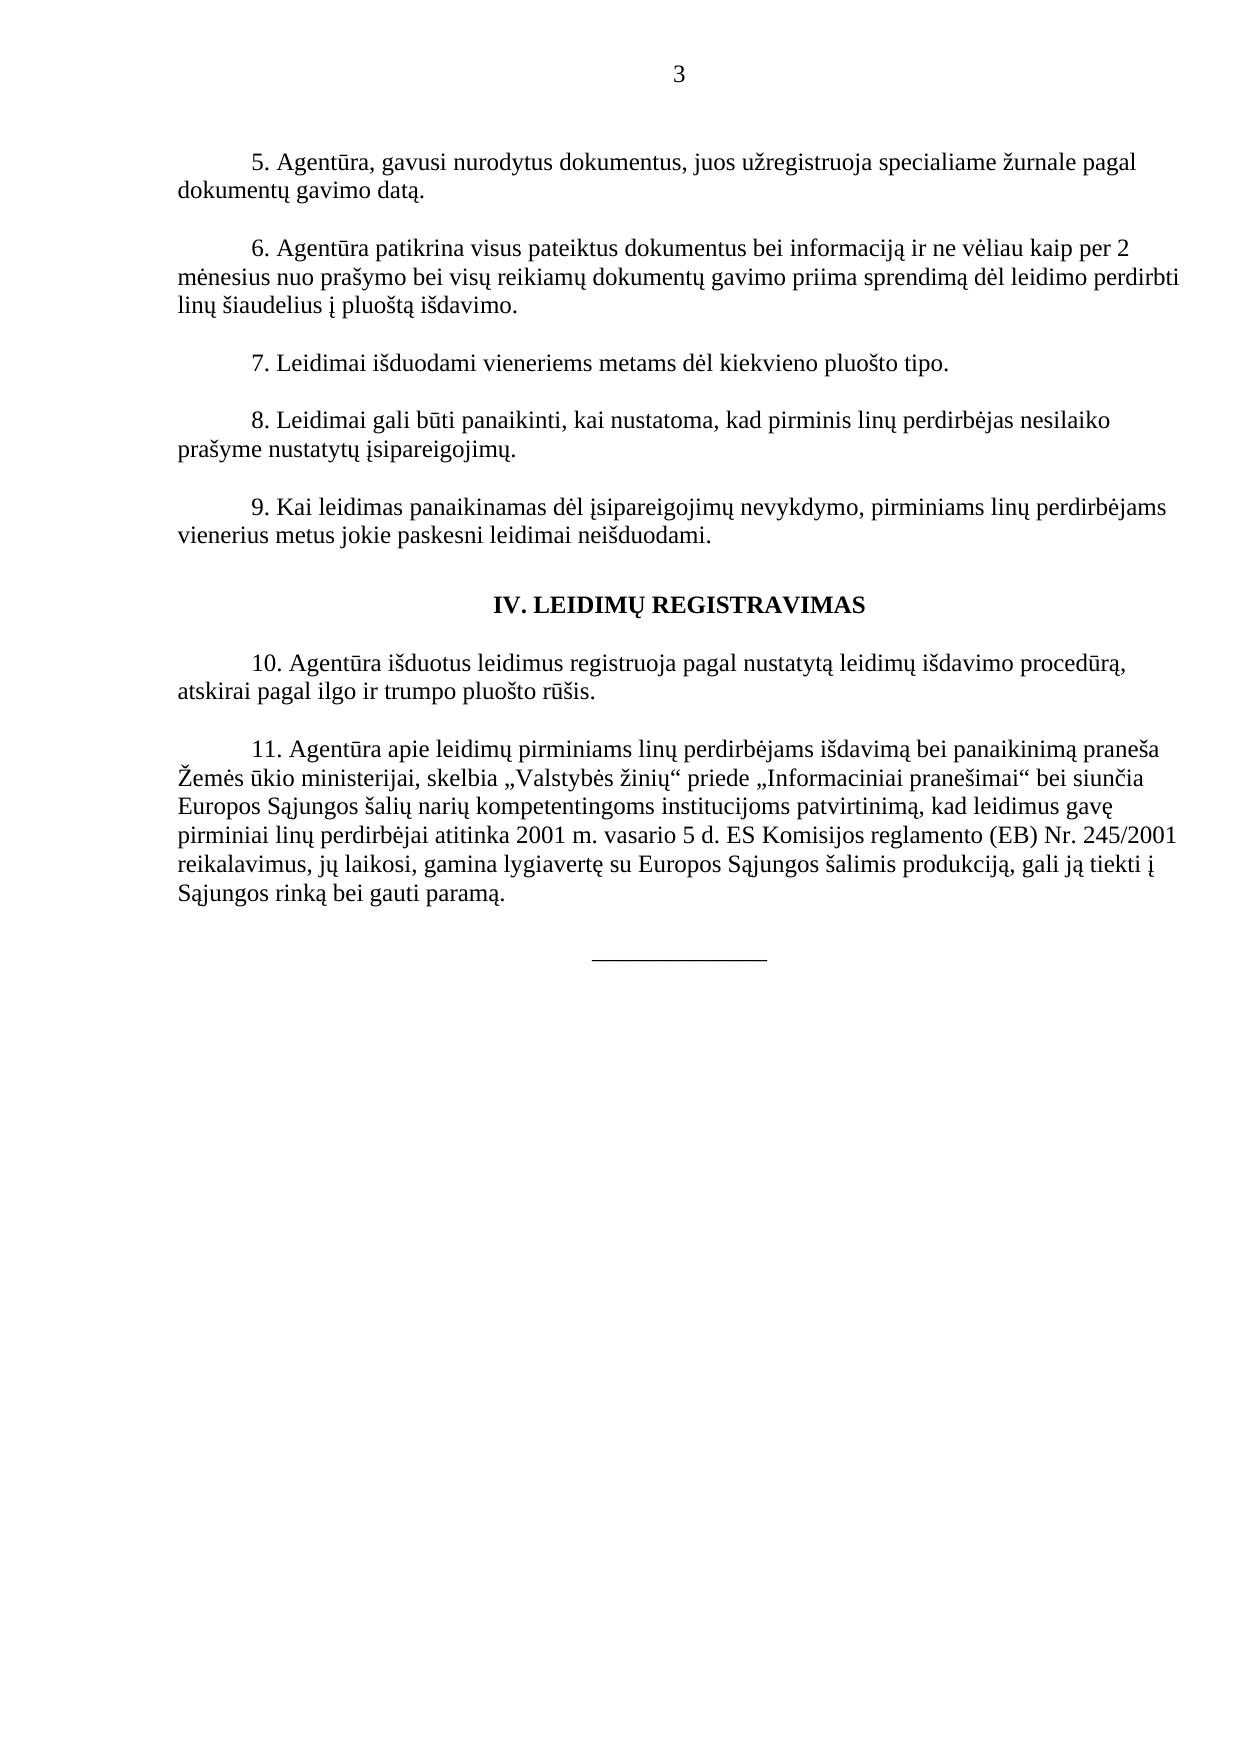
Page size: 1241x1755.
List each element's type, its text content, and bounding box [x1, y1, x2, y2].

text 8. Leidimai gali būti panaikinti, kai nustatoma, kad pirminis linų perdirbėjas nesilaiko prašyme nustatytų įsipareigojimų. [177, 406, 1181, 463]
text ______________ [177, 935, 1181, 964]
text 10. Agentūra išduotus leidimus registruoja pagal nustatytą leidimų išdavimo procedūrą, atskirai pagal ilgo ir trumpo pluošto rūšis. [177, 648, 1181, 705]
text 5. Agentūra, gavusi nurodytus dokumentus, juos užregistruoja specialiame žurnale pagal dokumentų gavimo datą. [177, 147, 1181, 204]
text 9. Kai leidimas panaikinamas dėl įsipareigojimų nevykdymo, pirminiams linų perdirbėjams vienerius metus jokie paskesni leidimai neišduodami. [177, 492, 1181, 549]
text IV. LEIDIMŲ REGISTRAVIMAS [177, 590, 1181, 619]
text 6. Agentūra patikrina visus pateiktus dokumentus bei informaciją ir ne vėliau kaip per 2 mėnesius nuo prašymo bei visų reikiamų dokumentų gavimo priima sprendimą dėl leidimo perdirbti linų šiaudelius į pluoštą išdavimo. [177, 233, 1181, 319]
text 7. Leidimai išduodami vieneriems metams dėl kiekvieno pluošto tipo. [177, 348, 1181, 377]
text 11. Agentūra apie leidimų pirminiams linų perdirbėjams išdavimą bei panaikinimą praneša Žemės ūkio ministerijai, skelbia „Valstybės žinių“ priede „Informaciniai pranešimai“ bei siunčia Europos Sąjungos šalių narių kompetentingoms institucijoms patvirtinimą, kad leidimus gavę pirminiai linų perdirbėjai atitinka 2001 m. vasario 5 d. ES Komisijos reglamento (EB) Nr. 245/2001 reikalavimus, jų laikosi, gamina lygiavertę su Europos Sąjungos šalimis produkciją, gali ją tiekti į Sąjungos rinką bei gauti paramą. [177, 734, 1181, 906]
